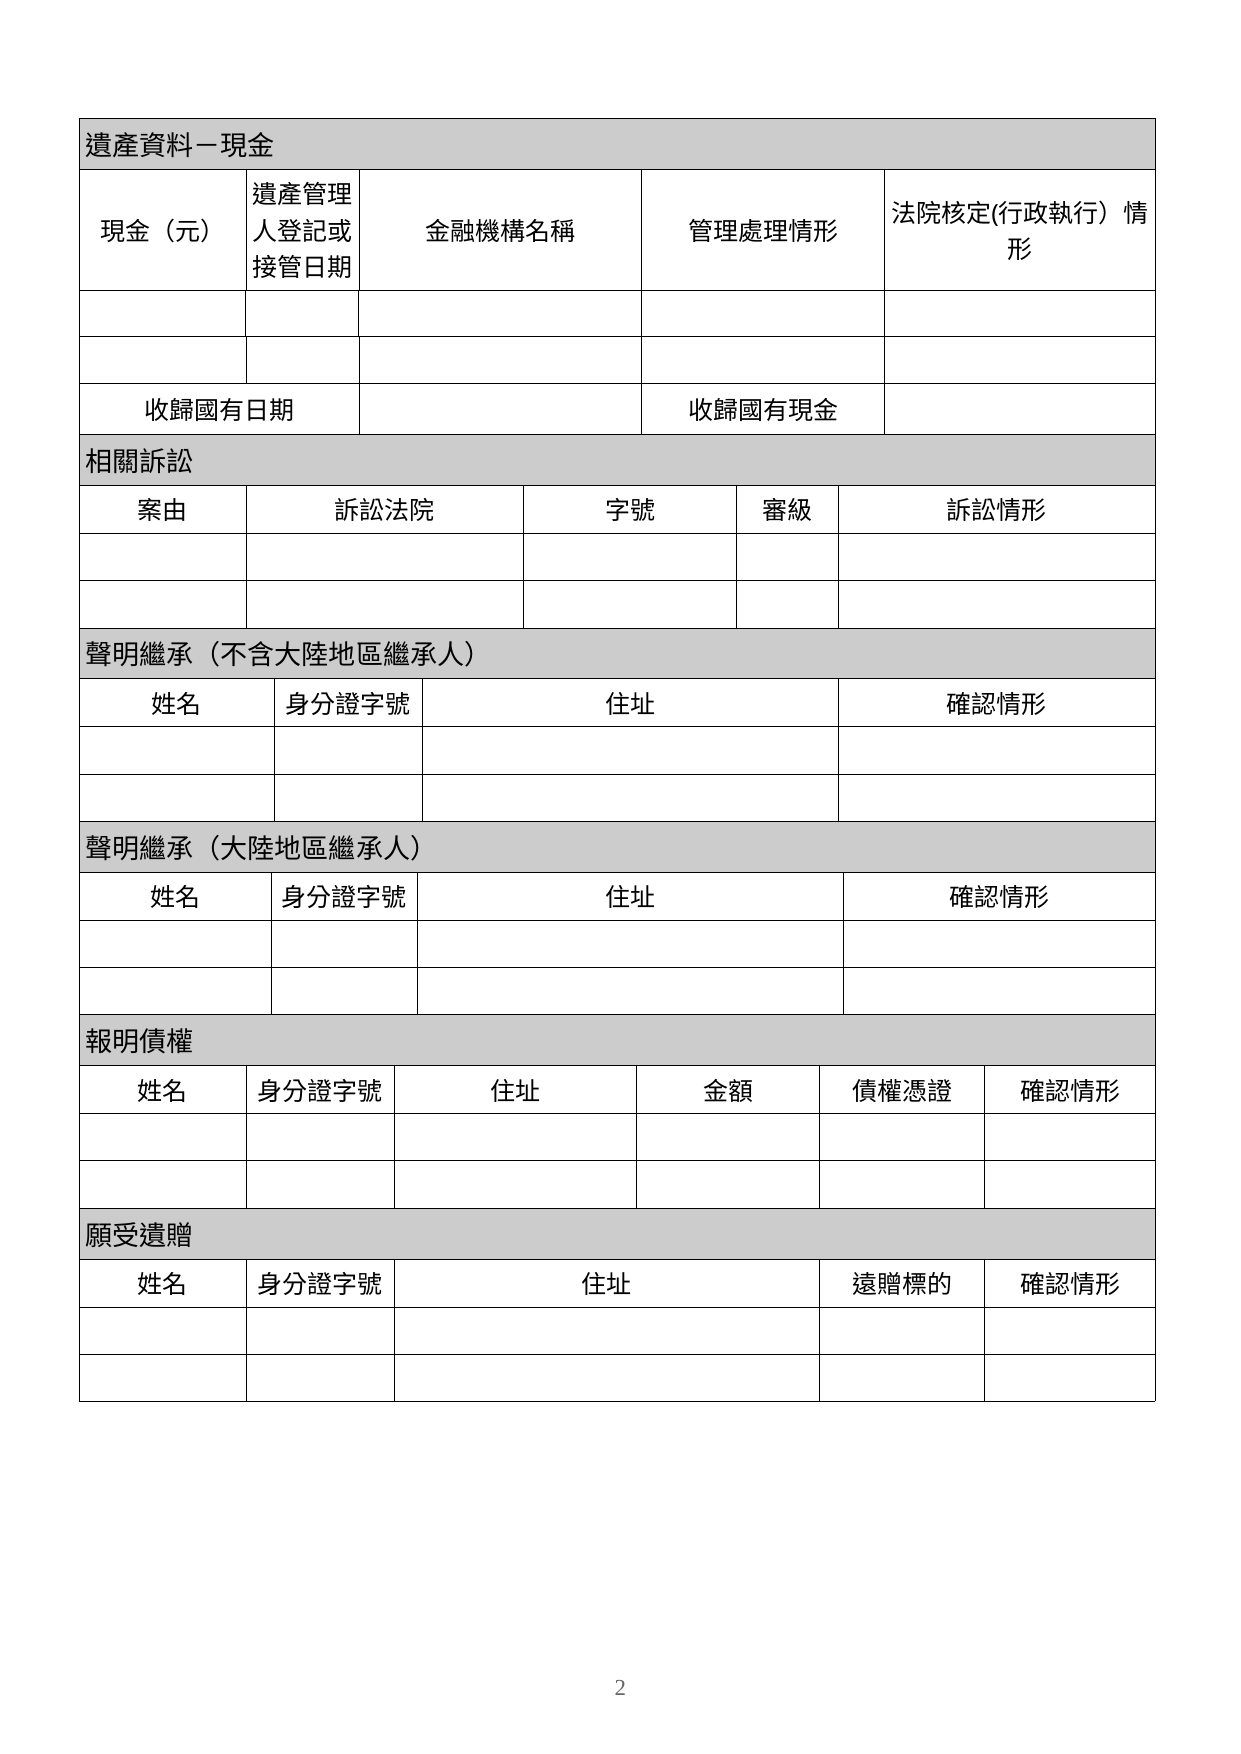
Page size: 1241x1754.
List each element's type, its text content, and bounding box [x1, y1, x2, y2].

table_cell 訴訟法院 [247, 486, 523, 533]
table_cell [985, 1161, 1155, 1208]
table_cell 身分證字號 [247, 1260, 394, 1307]
table_cell [80, 581, 246, 627]
table_cell [418, 968, 843, 1014]
table_cell 審級 [737, 486, 838, 533]
table_header 遺產資料－現金 [80, 119, 1155, 169]
table_cell [80, 921, 271, 967]
table_cell 收歸國有現金 [642, 384, 884, 434]
table_cell [885, 384, 1155, 434]
table_cell [247, 1161, 394, 1208]
table_cell [80, 968, 271, 1014]
table_cell [80, 1308, 246, 1354]
table_cell [80, 1161, 246, 1208]
table_cell 現金（元） [80, 170, 246, 289]
table_cell 管理處理情形 [642, 170, 884, 289]
table_cell [80, 534, 246, 580]
table_cell [642, 337, 884, 383]
table_cell 案由 [80, 486, 246, 533]
table_cell 姓名 [80, 873, 271, 920]
table_cell [985, 1355, 1155, 1401]
table_cell [637, 1161, 819, 1208]
table_cell 願受遺贈 [80, 1209, 1155, 1259]
table_cell [395, 1308, 819, 1354]
table_cell [820, 1355, 984, 1401]
table_cell 身分證字號 [272, 873, 417, 920]
table_cell 確認情形 [985, 1260, 1155, 1307]
table_cell [839, 775, 1155, 821]
table_cell 遺產管理人登記或接管日期 [247, 170, 359, 289]
table_cell 報明債權 [80, 1015, 1155, 1065]
table_cell [247, 1114, 394, 1160]
table_cell 姓名 [80, 1066, 246, 1113]
table_cell [737, 534, 838, 580]
table_cell 確認情形 [839, 679, 1155, 726]
table_cell [360, 384, 641, 434]
table_cell [247, 1308, 394, 1354]
table_cell [839, 727, 1155, 773]
table_cell [272, 968, 417, 1014]
table_cell [247, 581, 523, 627]
table_cell 收歸國有日期 [80, 384, 359, 434]
table_cell [844, 921, 1155, 967]
table_cell [844, 968, 1155, 1014]
table_cell [423, 727, 838, 773]
table_cell 住址 [395, 1260, 819, 1307]
table_cell [423, 775, 838, 821]
table_cell [80, 1114, 246, 1160]
table_cell 債權憑證 [820, 1066, 984, 1113]
table_cell [80, 337, 246, 383]
table_cell [524, 534, 736, 580]
table_cell [820, 1114, 984, 1160]
table_cell [839, 534, 1155, 580]
table_cell [839, 581, 1155, 627]
table_cell [247, 534, 523, 580]
table_cell [80, 1355, 246, 1401]
table_cell [985, 1308, 1155, 1354]
table_cell 確認情形 [985, 1066, 1155, 1113]
table_cell [80, 775, 274, 821]
table_cell 身分證字號 [247, 1066, 394, 1113]
table_cell [885, 291, 1155, 336]
table_cell 金額 [637, 1066, 819, 1113]
table_cell [246, 291, 358, 336]
table_cell 訴訟情形 [839, 486, 1155, 533]
table_cell [275, 775, 422, 821]
table_cell [820, 1161, 984, 1208]
table_cell 金融機構名稱 [360, 170, 641, 289]
table_cell [359, 291, 641, 336]
table_cell 住址 [418, 873, 843, 920]
table_cell 身分證字號 [275, 679, 422, 726]
table_cell [524, 581, 736, 627]
table_cell [737, 581, 838, 627]
table_cell [80, 291, 245, 336]
table_cell [637, 1114, 819, 1160]
table_cell [360, 337, 641, 383]
table_cell [820, 1308, 984, 1354]
table_cell [275, 727, 422, 773]
table_cell [395, 1114, 636, 1160]
table_cell 相關訴訟 [80, 435, 1155, 485]
table_cell 住址 [395, 1066, 636, 1113]
table_cell [80, 727, 274, 773]
table_cell 姓名 [80, 1260, 246, 1307]
table_cell 聲明繼承（不含大陸地區繼承人） [80, 629, 1155, 678]
table_cell 姓名 [80, 679, 274, 726]
table_cell 聲明繼承（大陸地區繼承人） [80, 822, 1155, 872]
table_cell [272, 921, 417, 967]
table_cell [885, 337, 1155, 383]
table_cell 法院核定(行政執行）情形 [885, 170, 1155, 289]
table_cell [642, 291, 884, 336]
table_cell [247, 1355, 394, 1401]
table_cell [247, 337, 359, 383]
table_cell [985, 1114, 1155, 1160]
table_cell [395, 1161, 636, 1208]
table_cell 住址 [423, 679, 838, 726]
table_cell 遠贈標的 [820, 1260, 984, 1307]
table_cell 確認情形 [844, 873, 1155, 920]
table_cell 字號 [524, 486, 736, 533]
table_cell [418, 921, 843, 967]
table_cell [395, 1355, 819, 1401]
